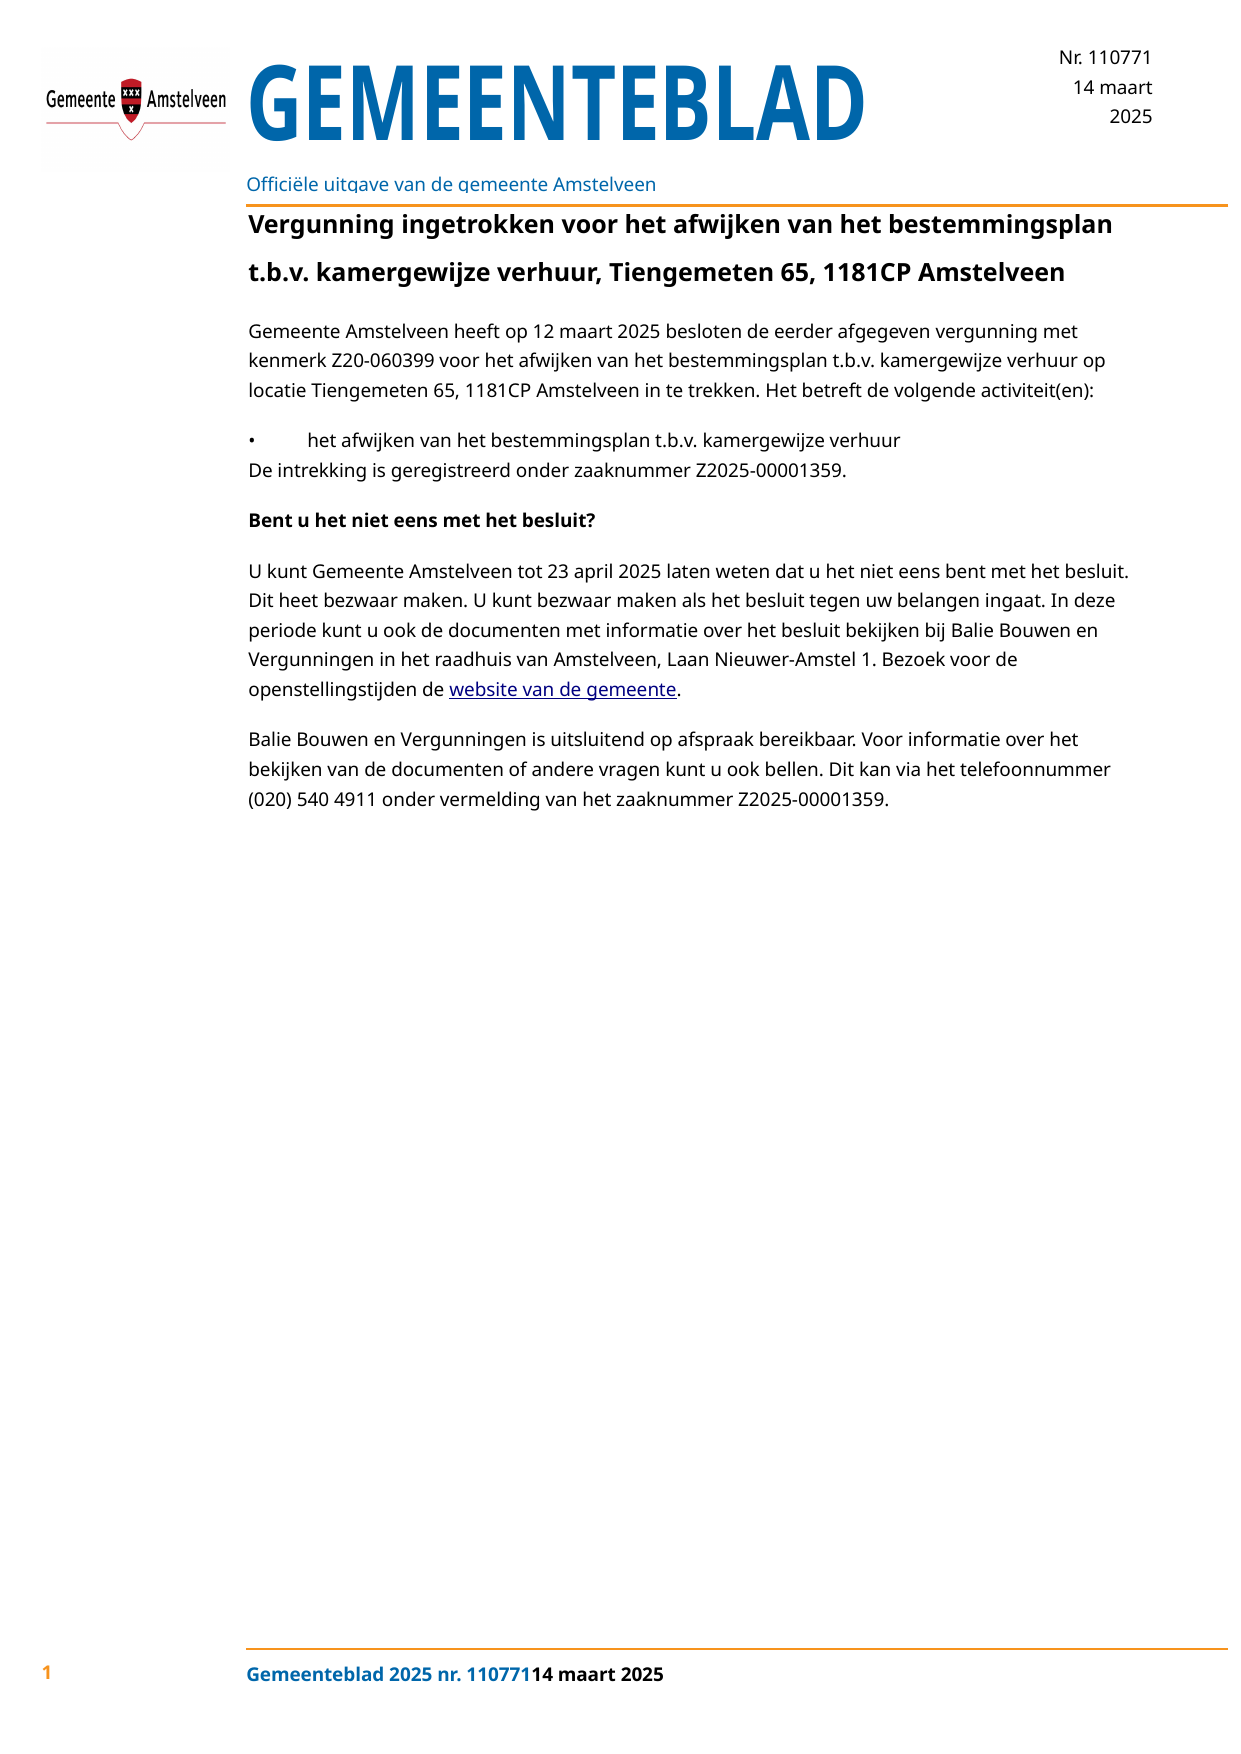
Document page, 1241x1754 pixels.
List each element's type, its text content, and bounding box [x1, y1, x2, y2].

text Vergunning ingetrokken voor het afwijken van het bestemmingsplan t.b.v. kamergewijze verhuur, Tiengemeten 65, 1181CP Amstelveen [248, 207, 1152, 288]
text Balie Bouwen en Vergunningen is uitsluitend op afspraak bereikbaar. Voor informatie over het bekijken van de documenten of andere vragen kunt u ook bellen. Dit kan via het telefoonnummer (020) 540 4911 onder vermelding van het zaaknummer Z2025-00001359. [248, 727, 1152, 812]
text De intrekking is geregistreerd onder zaaknummer Z2025-00001359. [248, 457, 1152, 483]
list het afwijken van het bestemmingsplan t.b.v. kamergewijze verhuur [248, 427, 1152, 453]
text Gemeente Amstelveen heeft op 12 maart 2025 besloten de eerder afgegeven vergunning met kenmerk Z20-060399 voor het afwijken van het bestemmingsplan t.b.v. kamergewijze verhuur op locatie Tiengemeten 65, 1181CP Amstelveen in te trekken. Het betreft de volgende activiteit(en): [248, 318, 1152, 403]
text U kunt Gemeente Amstelveen tot 23 april 2025 laten weten dat u het niet eens bent met het besluit. Dit heet bezwaar maken. U kunt bezwaar maken als het besluit tegen uw belangen ingaat. In deze periode kunt u ook de documenten met informatie over het besluit bekijken bij Balie Bouwen en Vergunningen in het raadhuis van Amstelveen, Laan Nieuwer-Amstel 1. Bezoek voor de openstellingstijden de website van de gemeente. [248, 558, 1152, 702]
text Bent u het niet eens met het besluit? [248, 507, 1152, 533]
picture [41, 47, 231, 172]
